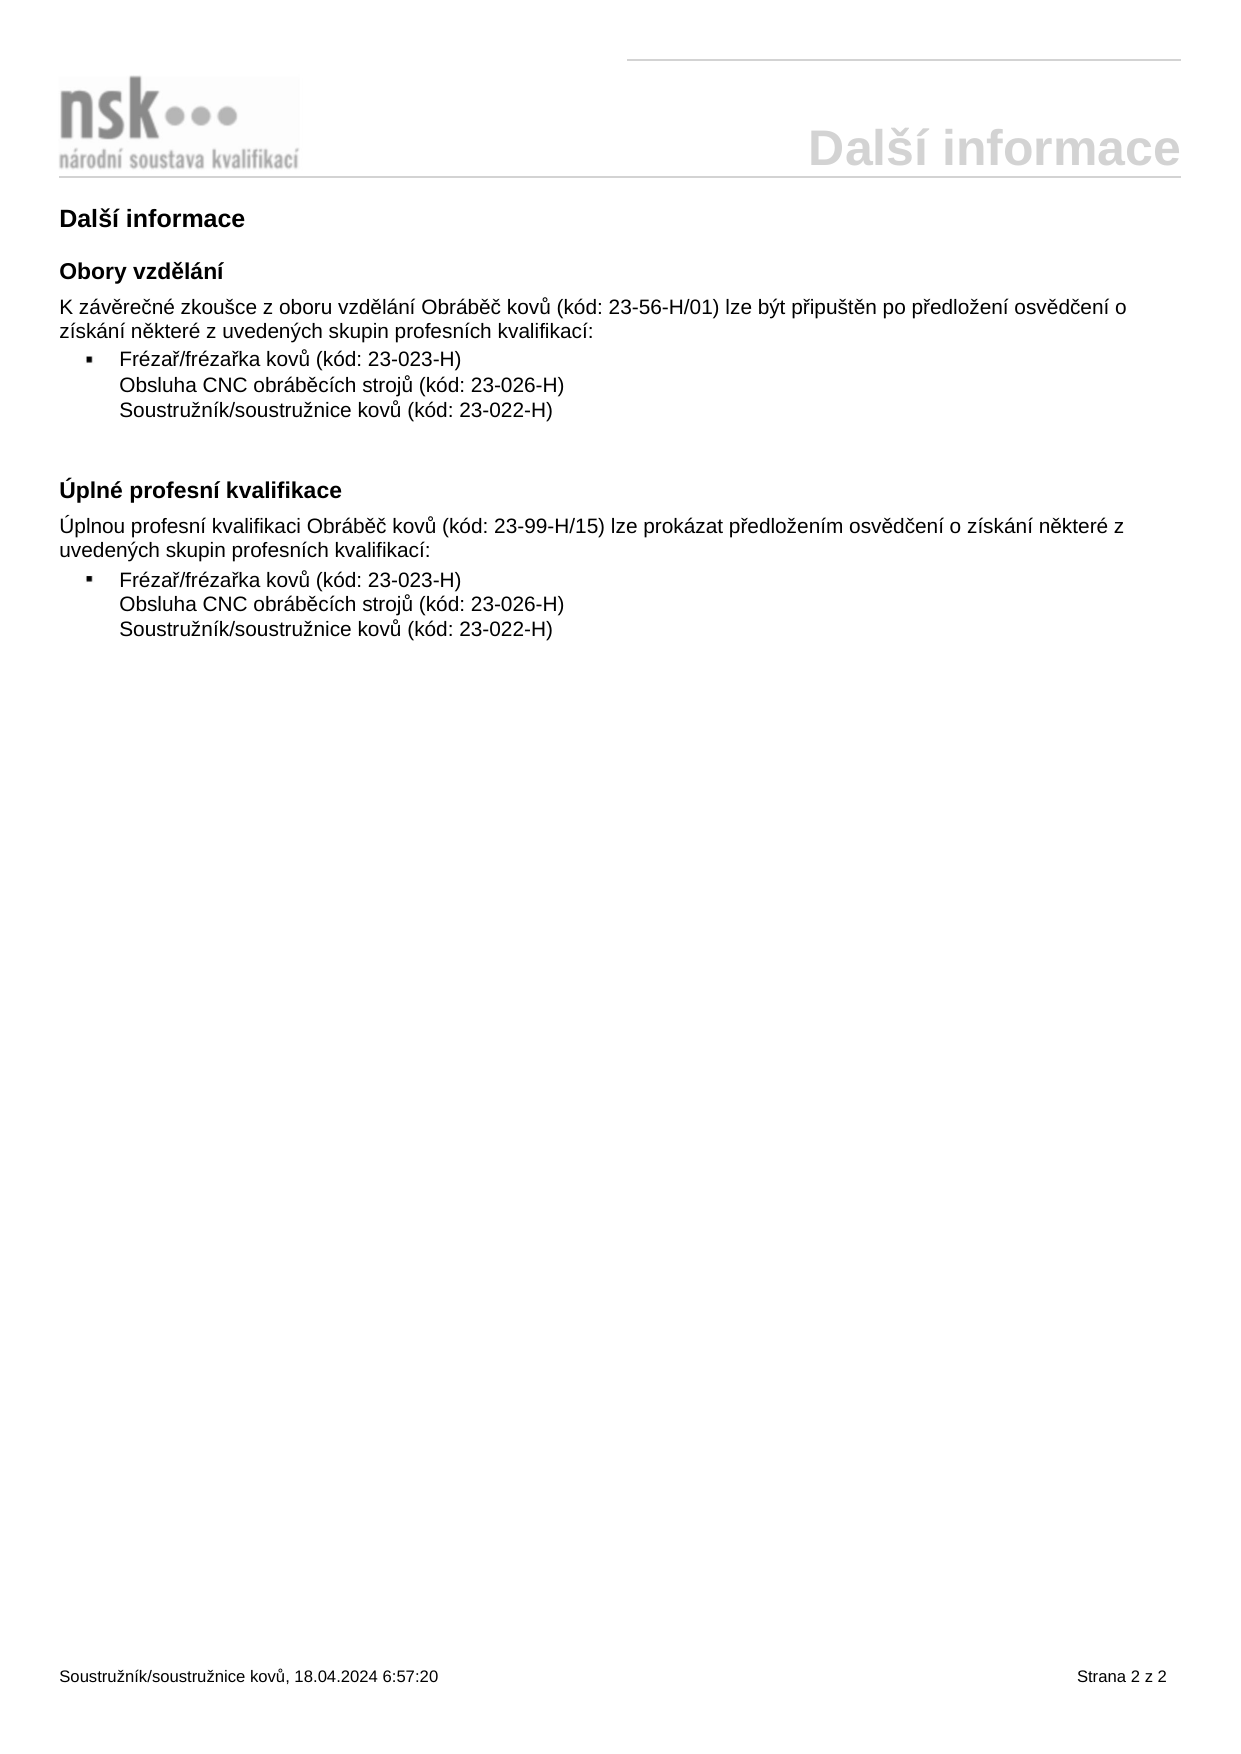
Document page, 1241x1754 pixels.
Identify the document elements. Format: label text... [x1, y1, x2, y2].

table_cell Strana 2 z 2 [861, 1658, 1167, 1694]
table_cell [59, 236, 119, 248]
table_cell [59, 373, 119, 398]
table_cell [1167, 236, 1181, 248]
table_cell [1167, 422, 1181, 455]
table_cell [627, 455, 861, 467]
table_cell [1167, 674, 1181, 974]
table_cell [482, 171, 619, 176]
table_cell [619, 974, 627, 1274]
table_cell Soustružník/soustružnice kovů (kód: 23-022-H) [119, 398, 1181, 422]
table_cell [861, 343, 1167, 347]
table_cell [627, 194, 861, 200]
table_cell [59, 194, 119, 200]
table_cell [619, 170, 627, 176]
table_cell Obsluha CNC obráběcích strojů (kód: 23-026-H) [119, 373, 1181, 398]
table_cell [119, 641, 482, 674]
table_cell [59, 641, 119, 674]
table_cell [482, 422, 619, 455]
table_cell [1167, 641, 1181, 674]
table_cell [59, 562, 119, 567]
table_cell [861, 1466, 1167, 1658]
table_cell [1167, 455, 1181, 467]
table_cell [861, 562, 1167, 568]
table_cell [619, 236, 627, 248]
table_cell [627, 674, 861, 974]
table_cell [482, 455, 619, 467]
table_cell [619, 641, 627, 674]
table_cell [59, 617, 119, 641]
table_cell [861, 455, 1167, 467]
table_cell [861, 236, 1167, 248]
table_cell [59, 1274, 119, 1466]
table_cell [119, 343, 482, 347]
table_cell [861, 674, 1167, 974]
table_cell [119, 562, 482, 568]
table_cell [482, 974, 619, 1274]
table_cell Další informace [59, 200, 1181, 236]
table_cell [59, 1466, 119, 1658]
table_cell [59, 171, 119, 176]
table_cell [861, 194, 1167, 200]
table_cell Úplné profesní kvalifikace [59, 467, 1181, 513]
table_cell [59, 398, 119, 422]
picture [58, 59, 620, 171]
table_cell Obory vzdělání [59, 248, 1181, 295]
table_cell [482, 562, 619, 568]
table_cell [119, 674, 482, 974]
table_cell [119, 1466, 482, 1658]
table_cell [59, 974, 119, 1274]
picture [59, 567, 119, 591]
table_cell [59, 343, 119, 347]
table_cell Frézař/frézařka kovů (kód: 23-023-H) [119, 347, 1181, 373]
table_cell [619, 562, 627, 568]
table_cell [119, 171, 482, 176]
table_cell [1167, 562, 1181, 568]
table_cell Soustružník/soustružnice kovů (kód: 23-022-H) [119, 617, 1181, 641]
table_cell [482, 1274, 619, 1466]
table_cell [627, 343, 861, 347]
table_cell [619, 422, 627, 455]
table_cell [482, 236, 619, 248]
table_cell [627, 422, 861, 455]
table_cell [627, 1274, 861, 1466]
table_cell Obsluha CNC obráběcích strojů (kód: 23-026-H) [119, 592, 1181, 617]
table_cell [482, 641, 619, 674]
table_cell [619, 1274, 627, 1466]
table_cell [59, 178, 1181, 194]
table_cell [861, 1274, 1167, 1466]
table_cell [627, 1466, 861, 1658]
table_cell [620, 59, 627, 170]
table_cell [59, 674, 119, 974]
table_cell Úplnou profesní kvalifikaci Obráběč kovů (kód: 23-99-H/15) lze prokázat předložením osvědčení o získání některé z uvedených skupin profesních kvalifikací: [59, 514, 1181, 562]
table_cell [482, 674, 619, 974]
table_cell [861, 974, 1167, 1274]
table_cell [619, 455, 627, 467]
table_cell Další informace [627, 61, 1181, 176]
table_cell [119, 1274, 482, 1466]
table_cell [627, 562, 861, 568]
table_cell [619, 674, 627, 974]
table_cell Soustružník/soustružnice kovů, 18.04.2024 6:57:20 [59, 1658, 861, 1694]
table_cell [1167, 343, 1181, 347]
table_cell [59, 422, 119, 455]
table_cell [861, 641, 1167, 674]
table_cell [119, 455, 482, 467]
table_cell [59, 592, 119, 617]
table_cell [59, 455, 119, 467]
table_cell [619, 194, 627, 200]
table_cell [1167, 194, 1181, 200]
table_cell [627, 641, 861, 674]
table_cell [482, 1466, 619, 1658]
table_cell [619, 1466, 627, 1658]
table_cell [627, 974, 861, 1274]
table_cell [119, 236, 482, 248]
table_cell [119, 194, 482, 200]
table_cell [1167, 1274, 1181, 1466]
table_cell [627, 236, 861, 248]
table_cell K závěrečné zkoušce z oboru vzdělání Obráběč kovů (kód: 23-56-H/01) lze být připuštěn po předložení osvědčení o získání některé z uvedených skupin profesních kvalifikací: [59, 295, 1181, 343]
table_cell [482, 194, 619, 200]
table_cell [1167, 974, 1181, 1274]
table_cell [1167, 1658, 1181, 1694]
picture [59, 347, 119, 372]
table_cell Frézař/frézařka kovů (kód: 23-023-H) [119, 568, 1181, 592]
table_cell [861, 422, 1167, 455]
table_cell [1167, 1466, 1181, 1658]
table_cell [482, 343, 619, 347]
table_cell [119, 974, 482, 1274]
table_cell [119, 422, 482, 455]
